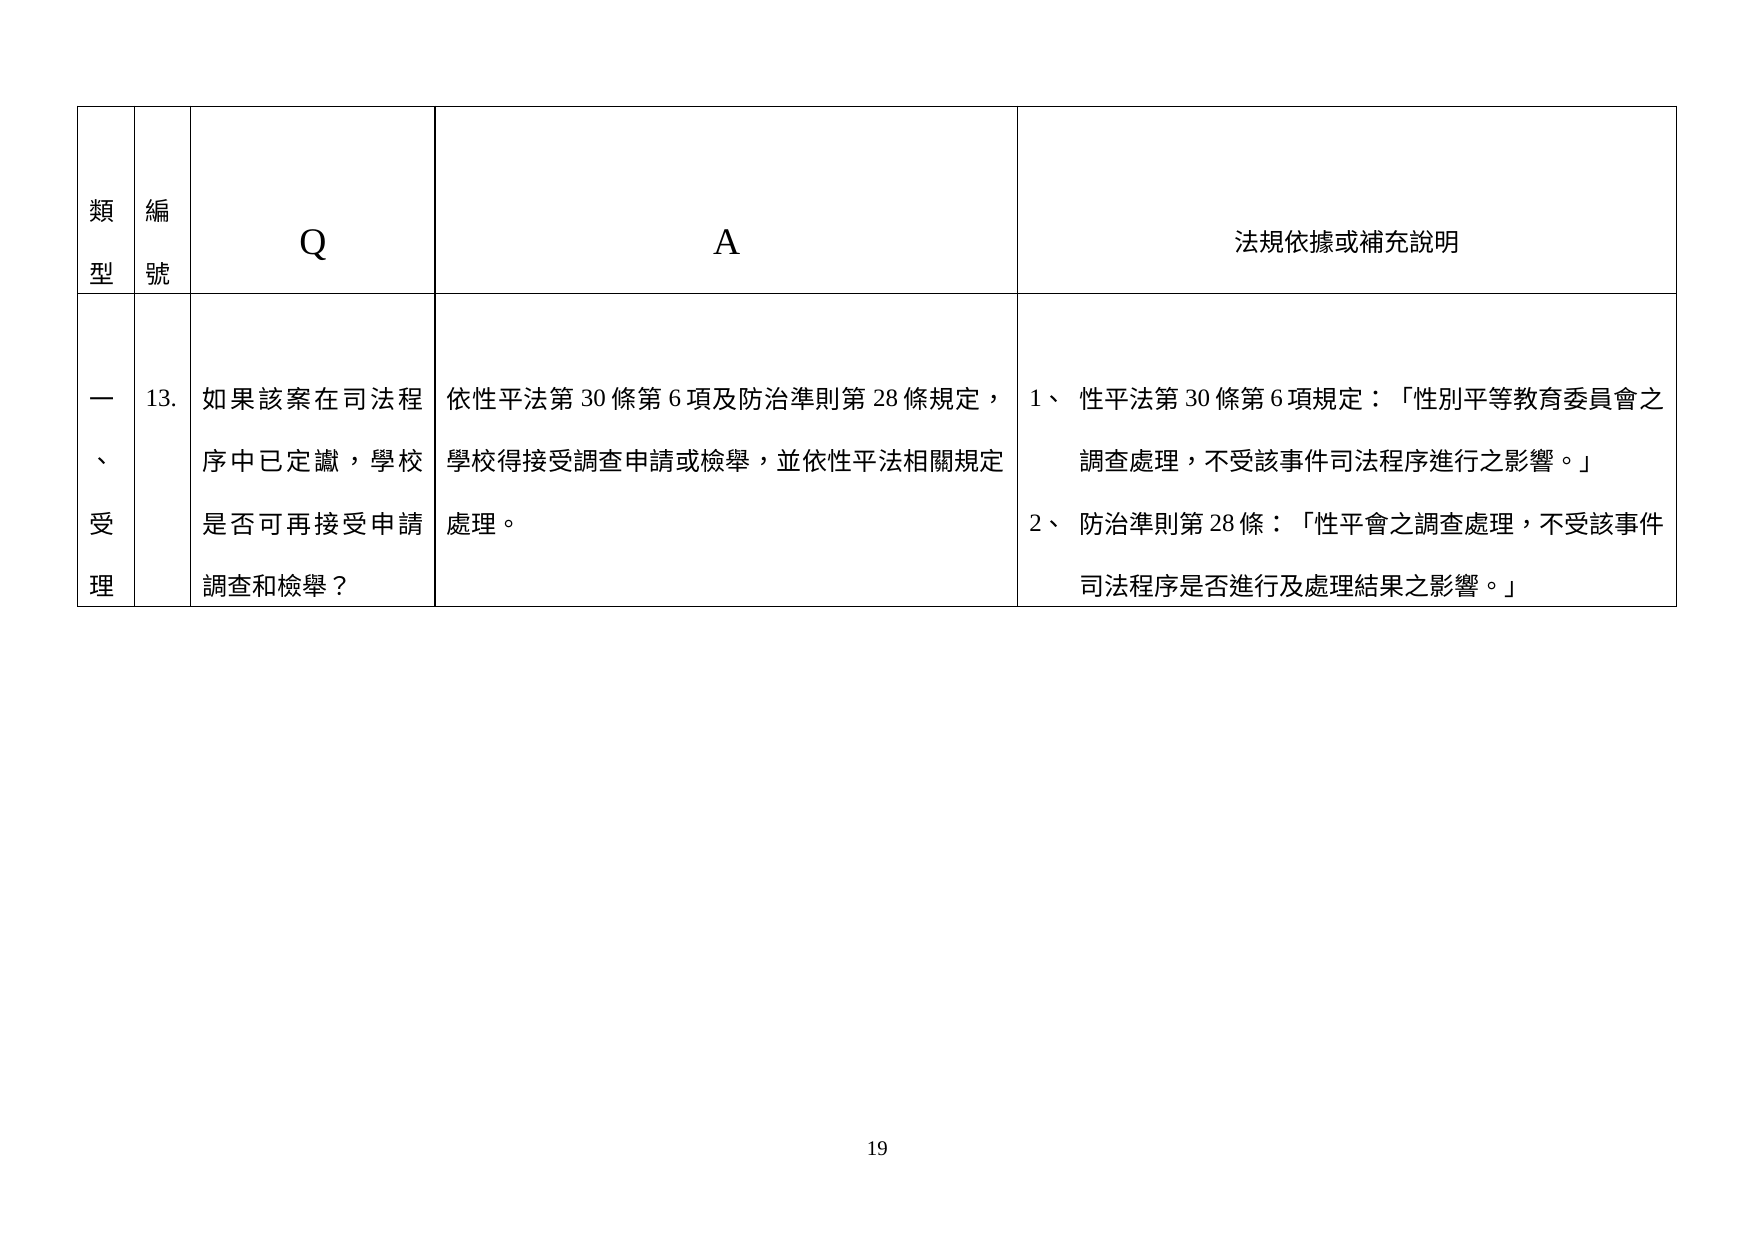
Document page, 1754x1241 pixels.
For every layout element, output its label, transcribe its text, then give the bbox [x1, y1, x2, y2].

table_header A [436, 107, 1017, 293]
table_cell 13. [135, 294, 190, 606]
table_header 法規依據或補充說明 [1018, 107, 1676, 293]
table_cell 如果該案在司法程序中已定讞，學校是否可再接受申請調查和檢舉？ [191, 294, 434, 606]
table_cell 一、受理 [78, 294, 134, 606]
table_header 類型 [78, 107, 134, 293]
table_header 編號 [135, 107, 190, 293]
table_cell 依性平法第30條第6項及防治準則第28條規定，學校得接受調查申請或檢舉，並依性平法相關規定處理。 [436, 294, 1017, 606]
table_header Q [191, 107, 434, 293]
table_cell 性平法第30條第6項規定：「性別平等教育委員會之調查處理，不受該事件司法程序進行之影響。」 防治準則第28條：「性平會之調查處理，不受該事件司法程序是否進行及處理結果之影響。」 [1018, 294, 1676, 606]
